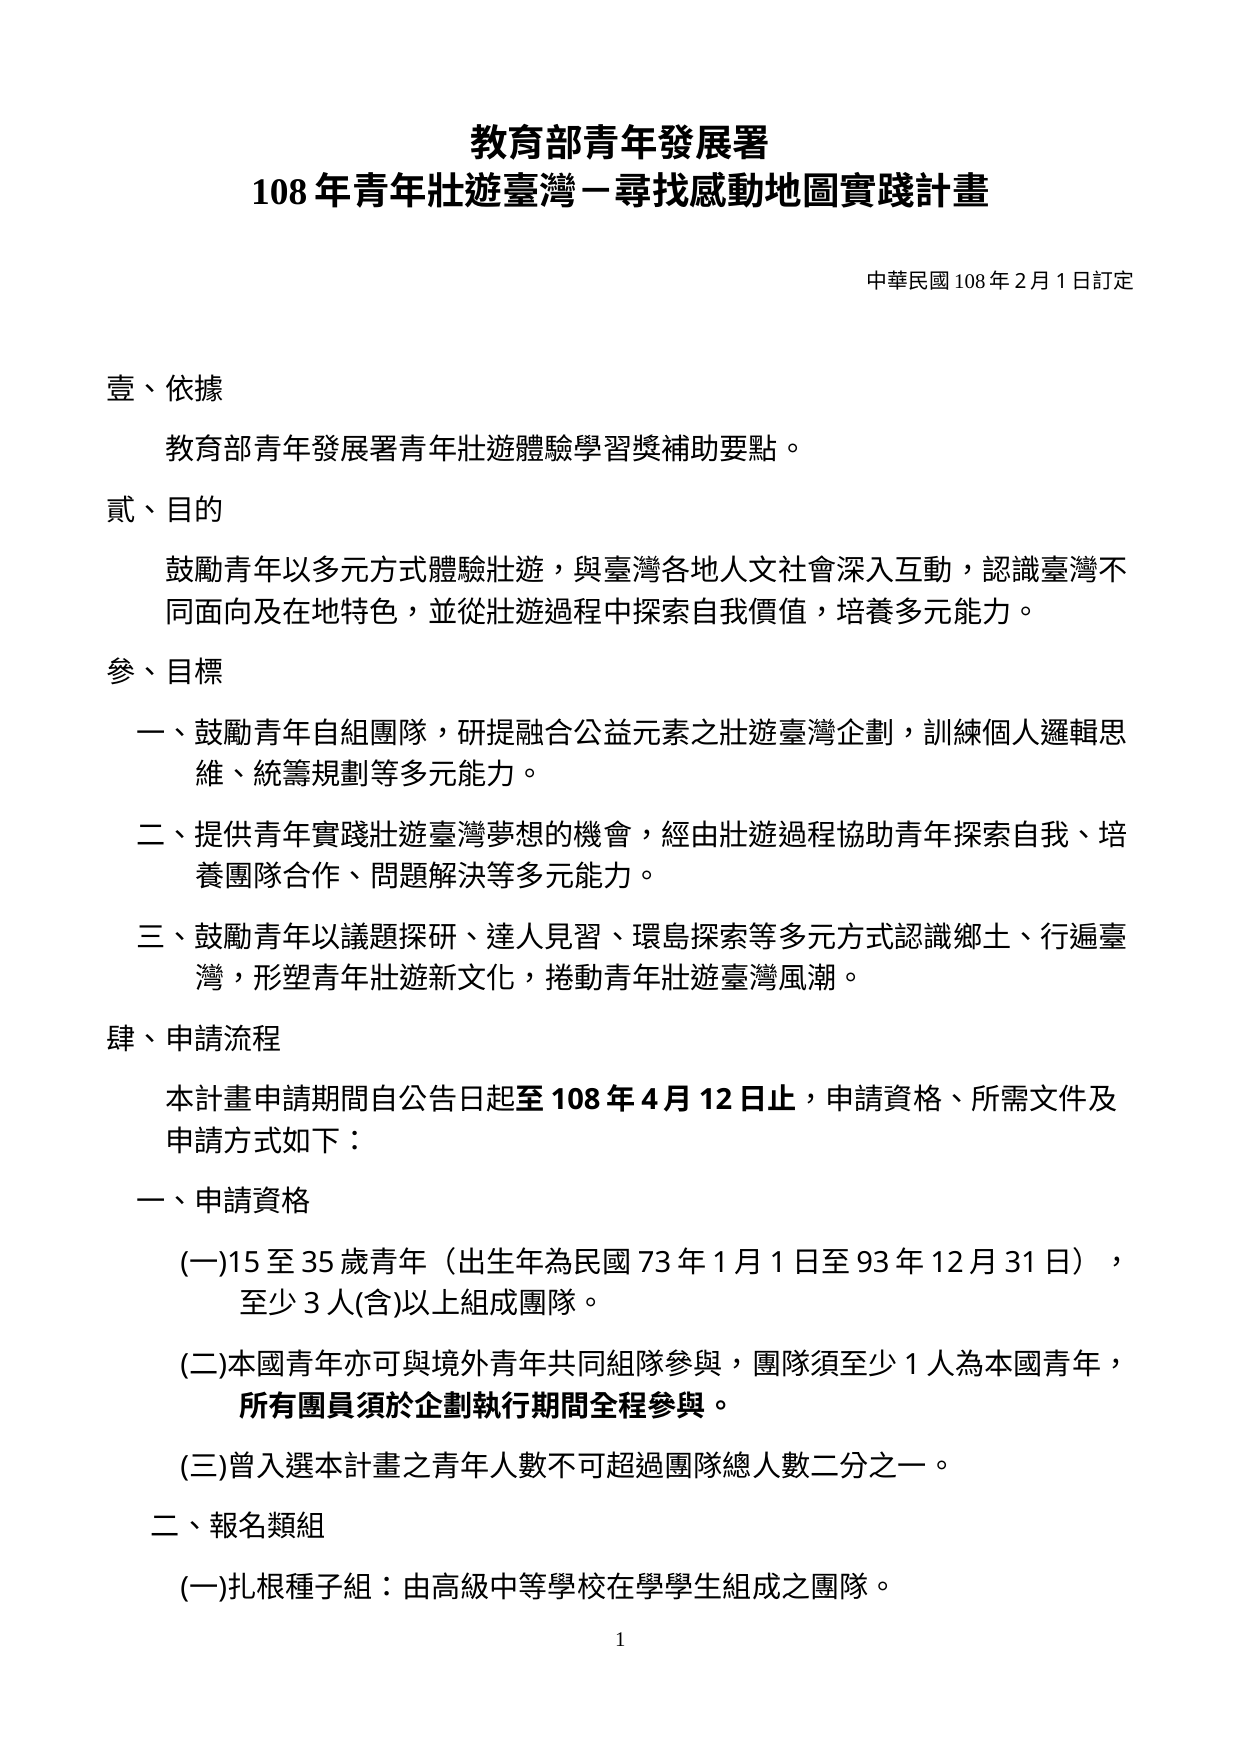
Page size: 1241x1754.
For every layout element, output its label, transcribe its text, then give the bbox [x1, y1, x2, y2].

text 教育部青年發展署 [106, 118, 1134, 166]
text 教育部青年發展署青年壯遊體驗學習獎補助要點。 [165, 426, 1134, 468]
text (一)15至35歲青年（出生年為民國73年1月1日至93年12月31日），至少3人(含)以上組成團隊。 [180, 1239, 1134, 1322]
text 一、申請資格 [136, 1178, 1134, 1220]
list 一、鼓勵青年自組團隊，研提融合公益元素之壯遊臺灣企劃，訓練個人邏輯思維、統籌規劃等多元能力。 [136, 710, 1134, 793]
text 中華民國108年2月1日訂定 [106, 262, 1134, 295]
list 三、鼓勵青年以議題探研、達人見習、環島探索等多元方式認識鄉土、行遍臺灣，形塑青年壯遊新文化，捲動青年壯遊臺灣風潮。 [136, 914, 1134, 997]
text (二)本國青年亦可與境外青年共同組隊參與，團隊須至少1人為本國青年，所有團員須於企劃執行期間全程參與。 [180, 1341, 1134, 1424]
text 肆、申請流程 [106, 1016, 1134, 1058]
text 108年青年壯遊臺灣－尋找感動地圖實踐計畫 [106, 166, 1134, 214]
text 參、目標 [106, 649, 1134, 691]
text (一)扎根種子組：由高級中等學校在學學生組成之團隊。 [180, 1564, 1134, 1606]
text 二、報名類組 [151, 1503, 1134, 1545]
text 本計畫申請期間自公告日起至108年4月12日止，申請資格、所需文件及申請方式如下： [165, 1076, 1134, 1160]
text 鼓勵青年以多元方式體驗壯遊，與臺灣各地人文社會深入互動，認識臺灣不同面向及在地特色，並從壯遊過程中探索自我價值，培養多元能力。 [165, 547, 1134, 631]
text (三)曾入選本計畫之青年人數不可超過團隊總人數二分之一。 [180, 1443, 1134, 1485]
text 貳、目的 [106, 487, 1134, 528]
text 壹、依據 [106, 366, 1134, 408]
list 二、提供青年實踐壯遊臺灣夢想的機會，經由壯遊過程協助青年探索自我、培養團隊合作、問題解決等多元能力。 [136, 812, 1134, 895]
